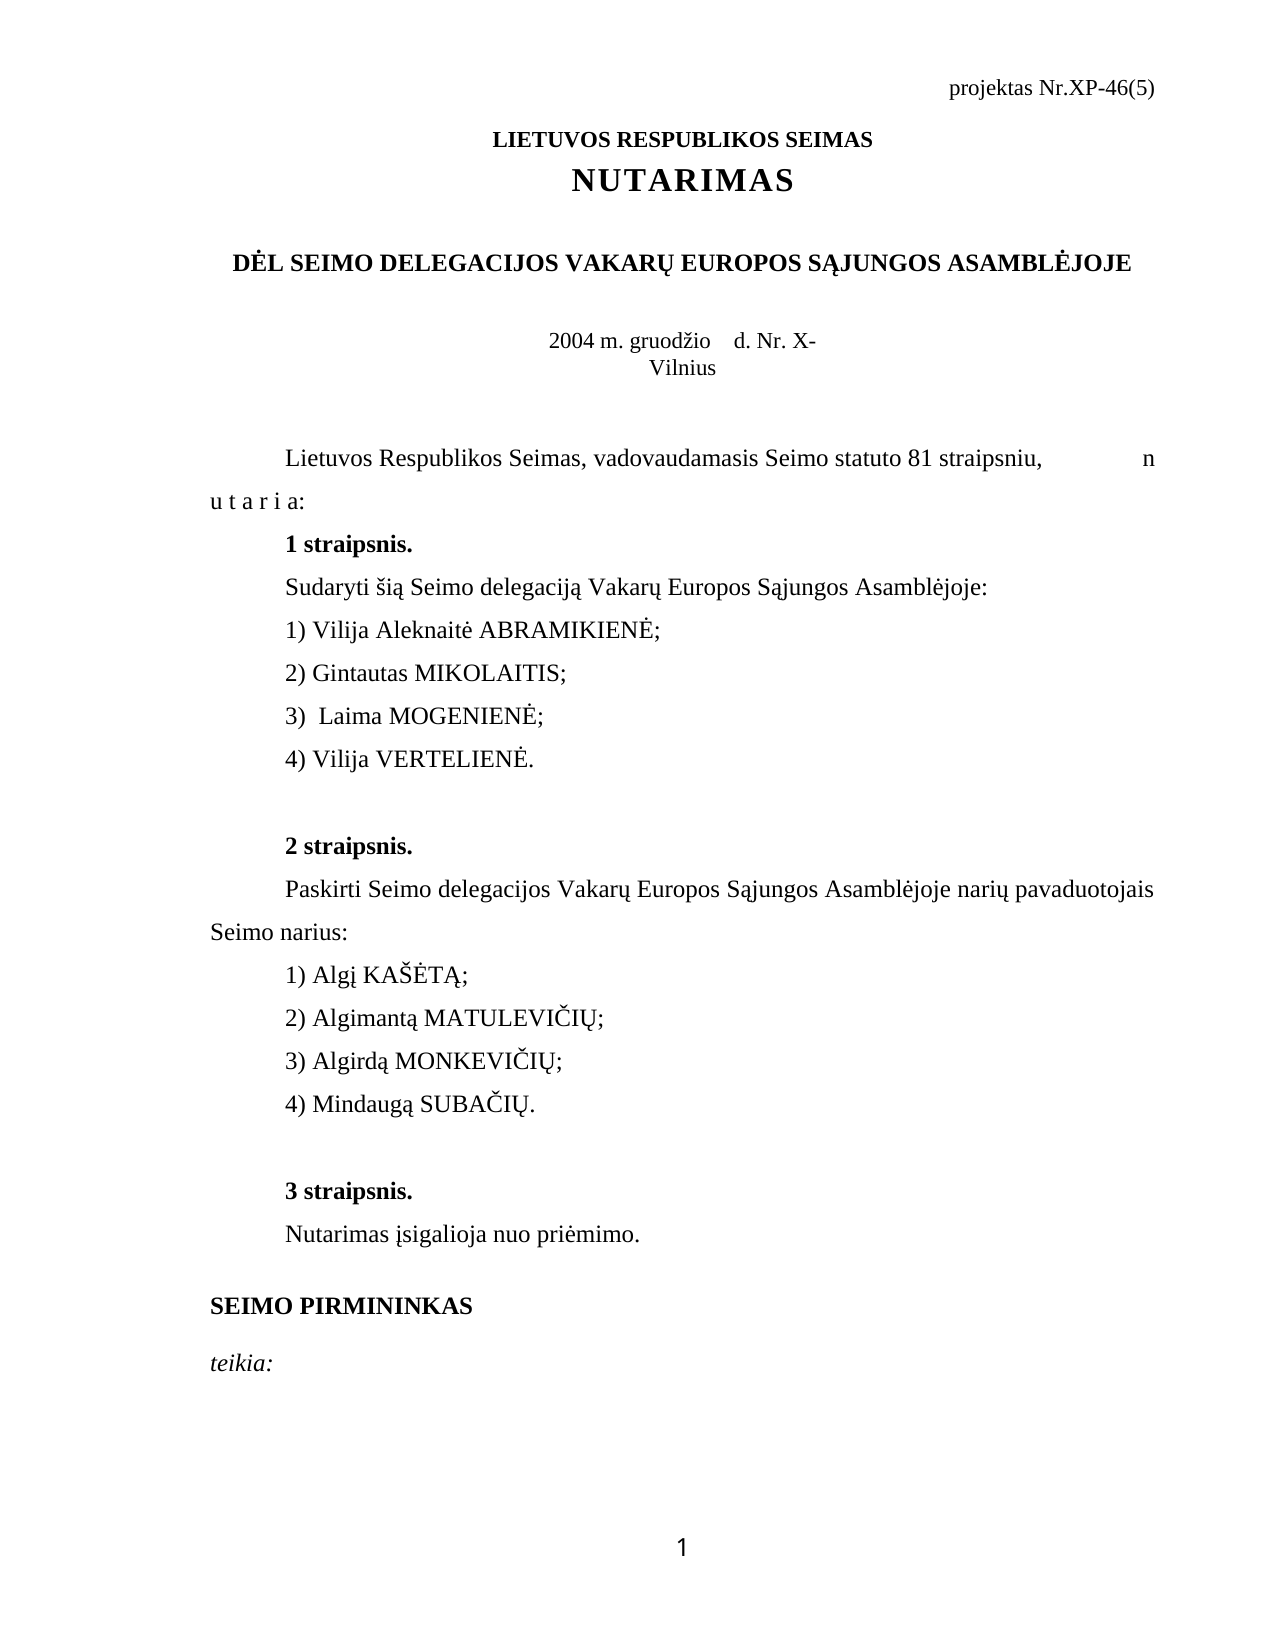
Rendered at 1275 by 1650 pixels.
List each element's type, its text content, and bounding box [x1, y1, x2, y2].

text 2) Algimantą MATULEVIČIŲ; [210, 1003, 1155, 1032]
text Lietuvos Respublikos Seimas, vadovaudamasis Seimo statuto 81 straipsniu, n u t a r i a: [210, 443, 1155, 514]
text 2004 m. gruodžio d. Nr. X- Vilnius [210, 328, 1155, 380]
text 2 straipsnis. [210, 831, 1155, 859]
text LIETUVOS RESPUBLIKOS SEIMAS [210, 126, 1155, 153]
text 1) Vilija Aleknaitė ABRAMIKIENĖ; [210, 615, 1155, 644]
text 4) Mindaugą SUBAČIŲ. [210, 1089, 1155, 1118]
text 2) Gintautas MIKOLAITIS; [210, 658, 1155, 687]
text 3) Algirdą MONKEVIČIŲ; [210, 1046, 1155, 1075]
text 3) Laima MOGENIENĖ; [210, 701, 1155, 730]
text NUTARIMAS [210, 160, 1155, 198]
text SEIMO PIRMININKAS [210, 1291, 1155, 1319]
text 3 straipsnis. [210, 1176, 1155, 1204]
text DĖL SEIMO DELEGACIJOS VAKARŲ EUROPOS SĄJUNGOS ASAMBLĖJOJE [210, 248, 1155, 277]
text teikia: [210, 1348, 1155, 1377]
text Sudaryti šią Seimo delegaciją Vakarų Europos Sąjungos Asamblėjoje: [210, 572, 1155, 601]
text 1) Algį KAŠĖTĄ; [210, 960, 1155, 989]
text Paskirti Seimo delegacijos Vakarų Europos Sąjungos Asamblėjoje narių pavaduotojais Seimo narius: [210, 874, 1155, 946]
text 4) Vilija VERTELIENĖ. [210, 744, 1155, 773]
text Nutarimas įsigalioja nuo priėmimo. [210, 1219, 1155, 1248]
text projektas Nr.XP-46(5) [210, 73, 1155, 100]
text 1 straipsnis. [210, 529, 1155, 558]
